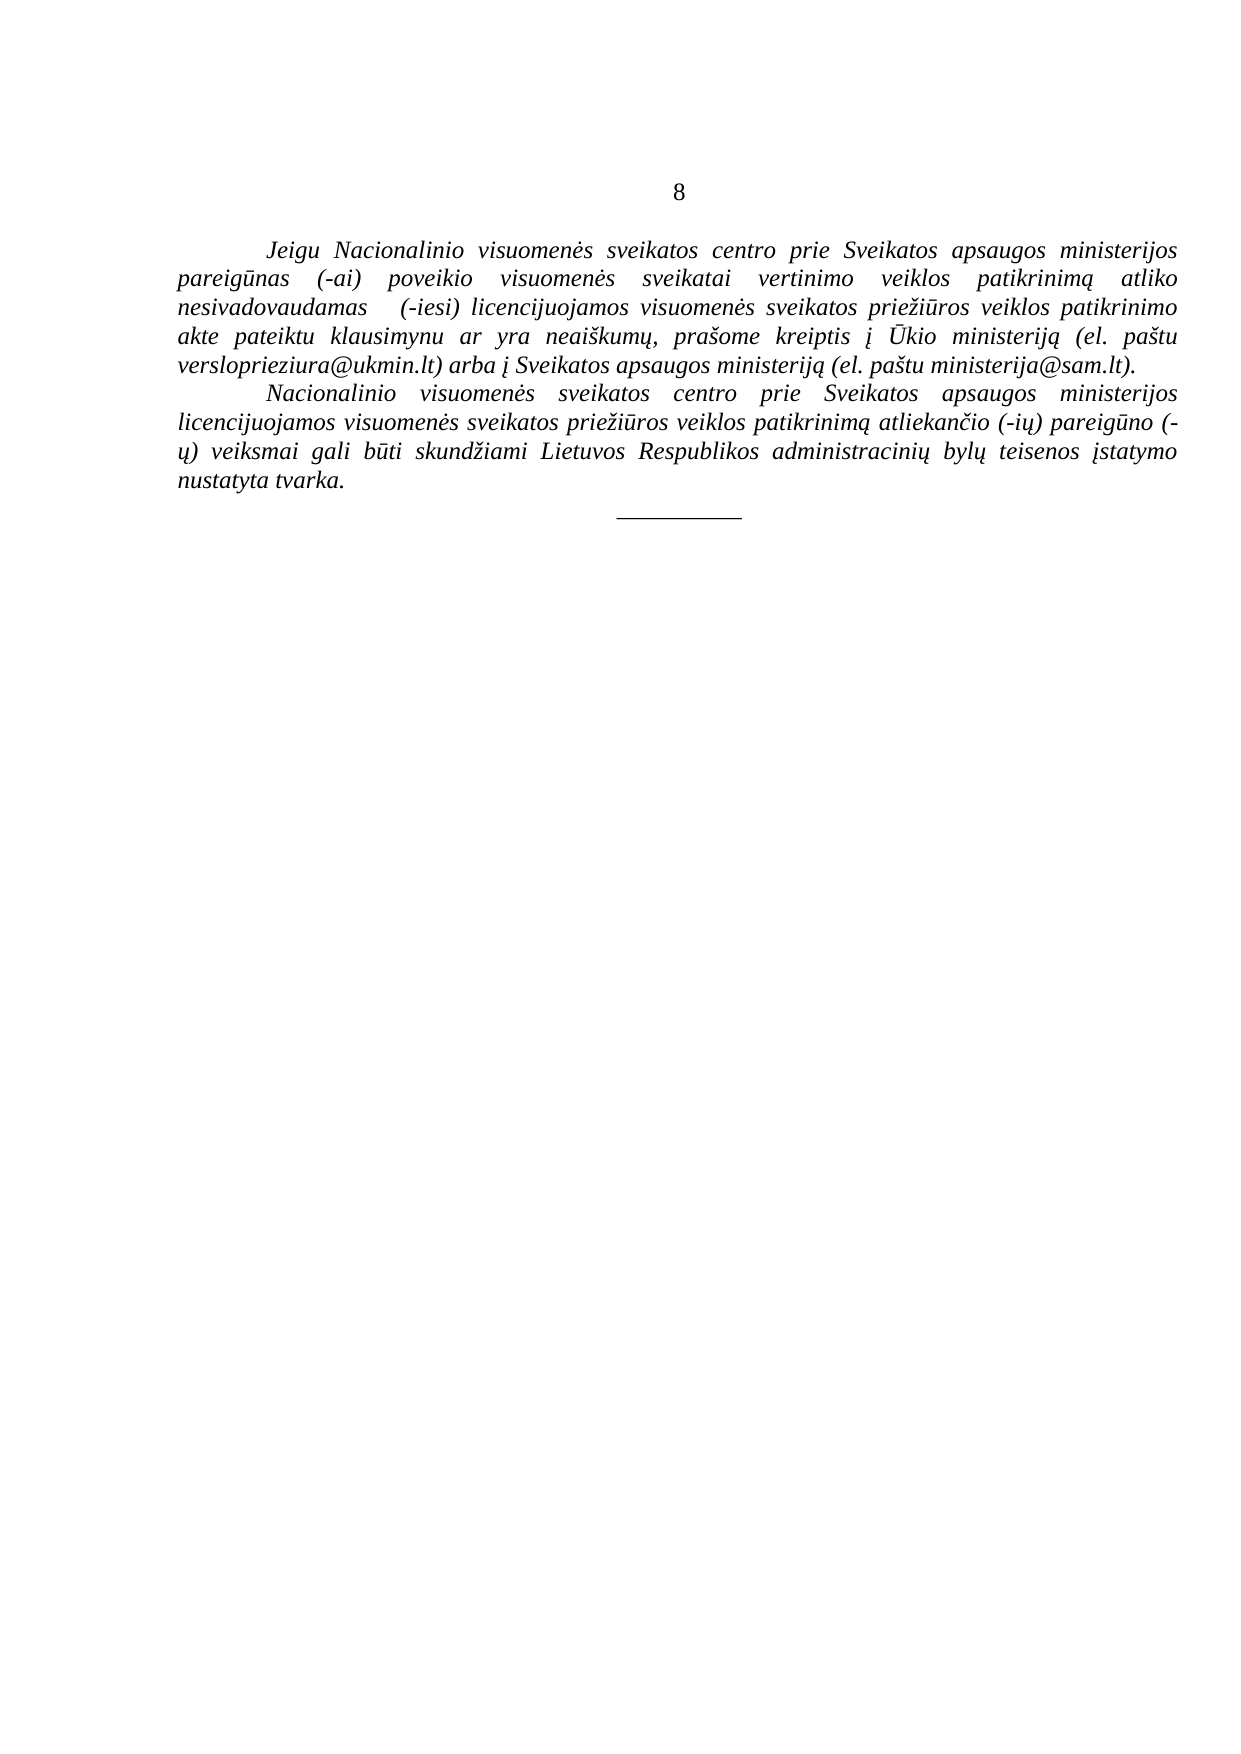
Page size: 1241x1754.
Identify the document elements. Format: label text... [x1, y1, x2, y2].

text __________ [177, 493, 1181, 522]
text Jeigu Nacionalinio visuomenės sveikatos centro prie Sveikatos apsaugos ministerijos pareigūnas (-ai) poveikio visuomenės sveikatai vertinimo veiklos patikrinimą atliko nesivadovaudamas (-iesi) licencijuojamos visuomenės sveikatos priežiūros veiklos patikrinimo akte pateiktu klausimynu ar yra neaiškumų, prašome kreiptis į Ūkio ministeriją (el. paštu versloprieziura@ukmin.lt) arba į Sveikatos apsaugos ministeriją (el. paštu ministerija@sam.lt). [177, 235, 1181, 378]
text Nacionalinio visuomenės sveikatos centro prie Sveikatos apsaugos ministerijos licencijuojamos visuomenės sveikatos priežiūros veiklos patikrinimą atliekančio (-ių) pareigūno (-ų) veiksmai gali būti skundžiami Lietuvos Respublikos administracinių bylų teisenos įstatymo nustatyta tvarka. [177, 378, 1181, 493]
